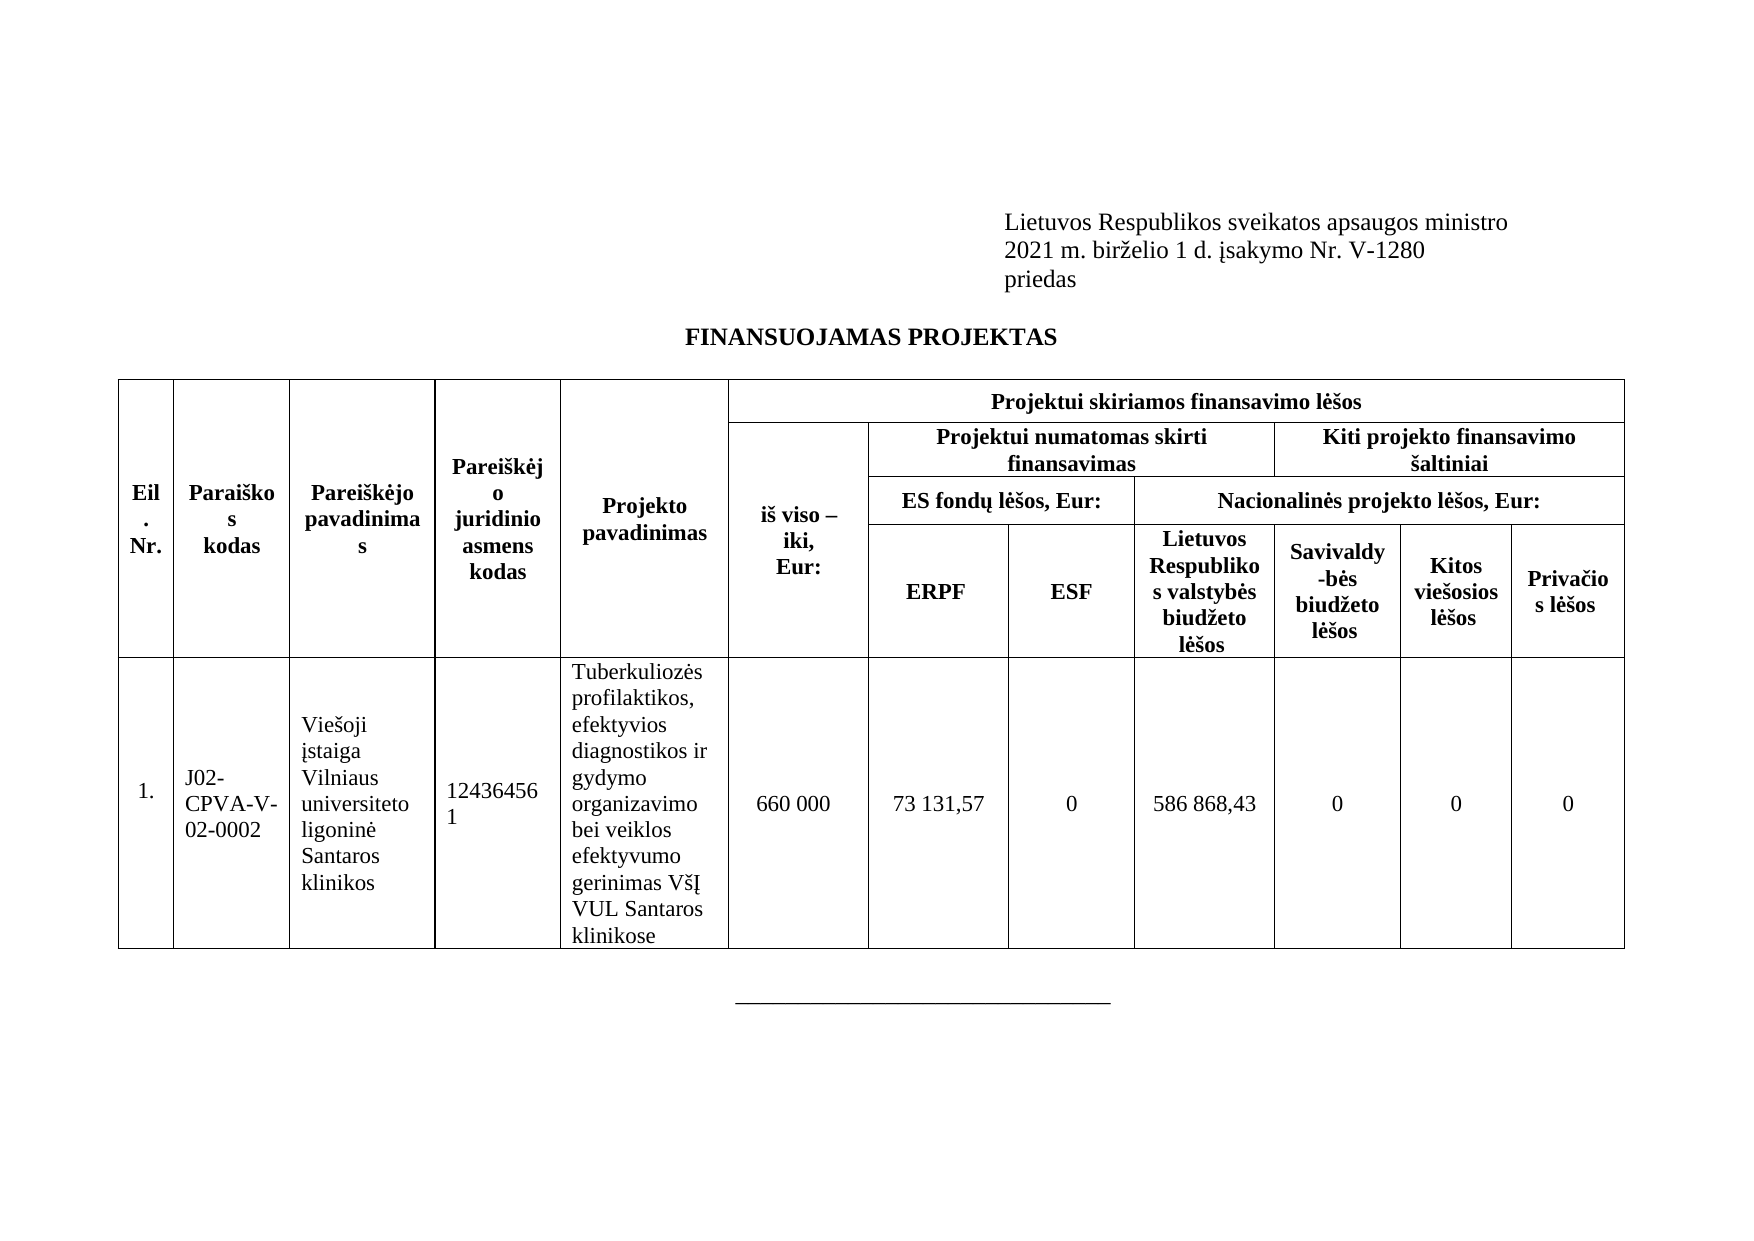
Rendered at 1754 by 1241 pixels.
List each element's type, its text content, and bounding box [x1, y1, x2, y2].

table_cell 586 868,43 [1135, 658, 1274, 948]
table_cell Viešoji įstaiga Vilniaus universiteto ligoninė Santaros klinikos [290, 658, 434, 948]
table_cell ES fondų lėšos, Eur: [869, 477, 1134, 524]
table_header Projektui skiriamos finansavimo lėšos [729, 380, 1624, 422]
table_header Pareiškėjo juridinio asmens kodas [436, 380, 560, 657]
table_cell iš viso – iki, Eur: [729, 423, 868, 657]
text 2021 m. birželio 1 d. įsakymo Nr. V-1280 [118, 235, 1624, 264]
table_cell ERPF [869, 525, 1008, 657]
text Lietuvos Respublikos sveikatos apsaugos ministro [118, 207, 1624, 235]
table_cell J02-CPVA-V-02-0002 [174, 658, 289, 948]
text priedas [118, 264, 1624, 293]
table_cell 0 [1009, 658, 1134, 948]
table_cell Kitos viešosios lėšos [1401, 525, 1511, 657]
table_cell Kiti projekto finansavimo šaltiniai [1275, 423, 1624, 476]
text FINANSUOJAMAS PROJEKTAS [118, 322, 1624, 350]
table_cell Privačios lėšos [1512, 525, 1624, 657]
table_header Eil. Nr. [119, 380, 173, 657]
table_header Paraiškos kodas [174, 380, 289, 657]
table_cell 1. [119, 658, 173, 948]
table_cell 124364561 [436, 658, 560, 948]
table_cell 0 [1512, 658, 1624, 948]
table_cell 660 000 [729, 658, 868, 948]
table_header Projekto pavadinimas [561, 380, 728, 657]
text ______________________________ [118, 978, 1624, 1007]
table_cell Nacionalinės projekto lėšos, Eur: [1135, 477, 1624, 524]
table_cell 0 [1401, 658, 1511, 948]
table_cell Lietuvos Respublikos valstybės biudžeto lėšos [1135, 525, 1274, 657]
table_cell 73 131,57 [869, 658, 1008, 948]
table_cell Tuberkuliozės profilaktikos, efektyvios diagnostikos ir gydymo organizavimo bei veiklos efektyvumo gerinimas VšĮ VUL Santaros klinikose [561, 658, 728, 948]
table_cell Projektui numatomas skirti finansavimas [869, 423, 1274, 476]
table_cell ESF [1009, 525, 1134, 657]
table_cell 0 [1275, 658, 1400, 948]
table_header Pareiškėjo pavadinimas [290, 380, 434, 657]
table_cell Savivaldy-bės biudžeto lėšos [1275, 525, 1400, 657]
